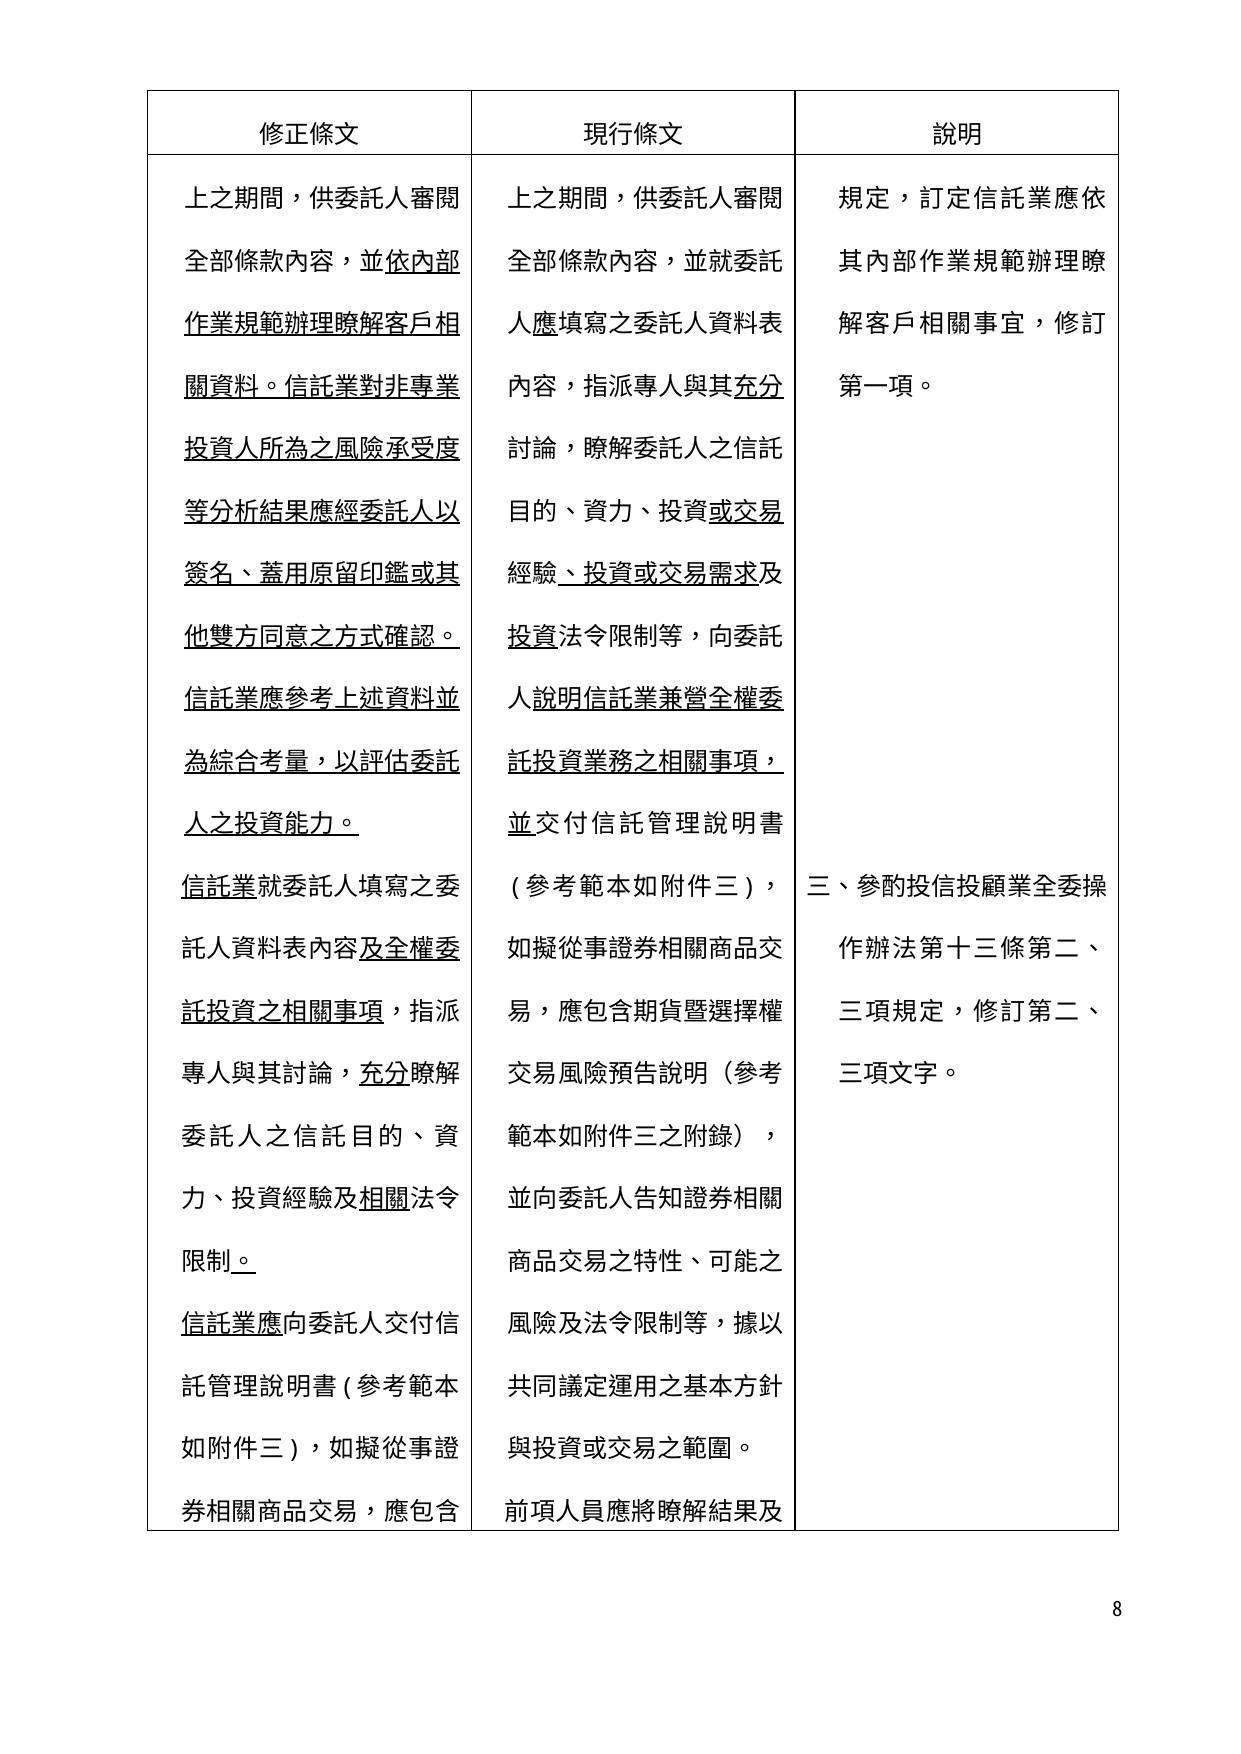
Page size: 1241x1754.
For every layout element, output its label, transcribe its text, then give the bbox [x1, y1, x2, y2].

table_header 修正條文 [148, 91, 471, 154]
table_cell 規定，訂定信託業應依其內部作業規範辦理瞭解客戶相關事宜，修訂第一項。 三、參酌投信投顧業全委操作辦法第十三條第二、三項規定，修訂第二、三項文字。 [796, 155, 1118, 1530]
table_header 說明 [796, 91, 1118, 154]
table_header 現行條文 [472, 91, 794, 154]
table_cell 上之期間，供委託人審閱全部條款內容，並依內部作業規範辦理瞭解客戶相關資料。信託業對非專業投資人所為之風險承受度等分析結果應經委託人以簽名、蓋用原留印鑑或其他雙方同意之方式確認。信託業應參考上述資料並為綜合考量，以評估委託人之投資能力。 信託業就委託人填寫之委託人資料表內容及全權委託投資之相關事項，指派專人與其討論，充分瞭解委託人之信託目的、資力、投資經驗及相關法令限制。 信託業應向委託人交付信託管理說明書(參考範本如附件三)，如擬從事證券相關商品交易，應包含 [148, 155, 471, 1530]
table_cell 上之期間，供委託人審閱全部條款內容，並就委託人應填寫之委託人資料表內容，指派專人與其充分討論，瞭解委託人之信託目的、資力、投資或交易經驗、投資或交易需求及投資法令限制等，向委託人說明信託業兼營全權委託投資業務之相關事項，並交付信託管理說明書(參考範本如附件三)，如擬從事證券相關商品交易，應包含期貨暨選擇權交易風險預告說明（參考範本如附件三之附錄），並向委託人告知證券相關商品交易之特性、可能之風險及法令限制等，據以共同議定運用之基本方針與投資或交易之範圍。 前項人員應將瞭解結果及 [472, 155, 794, 1530]
